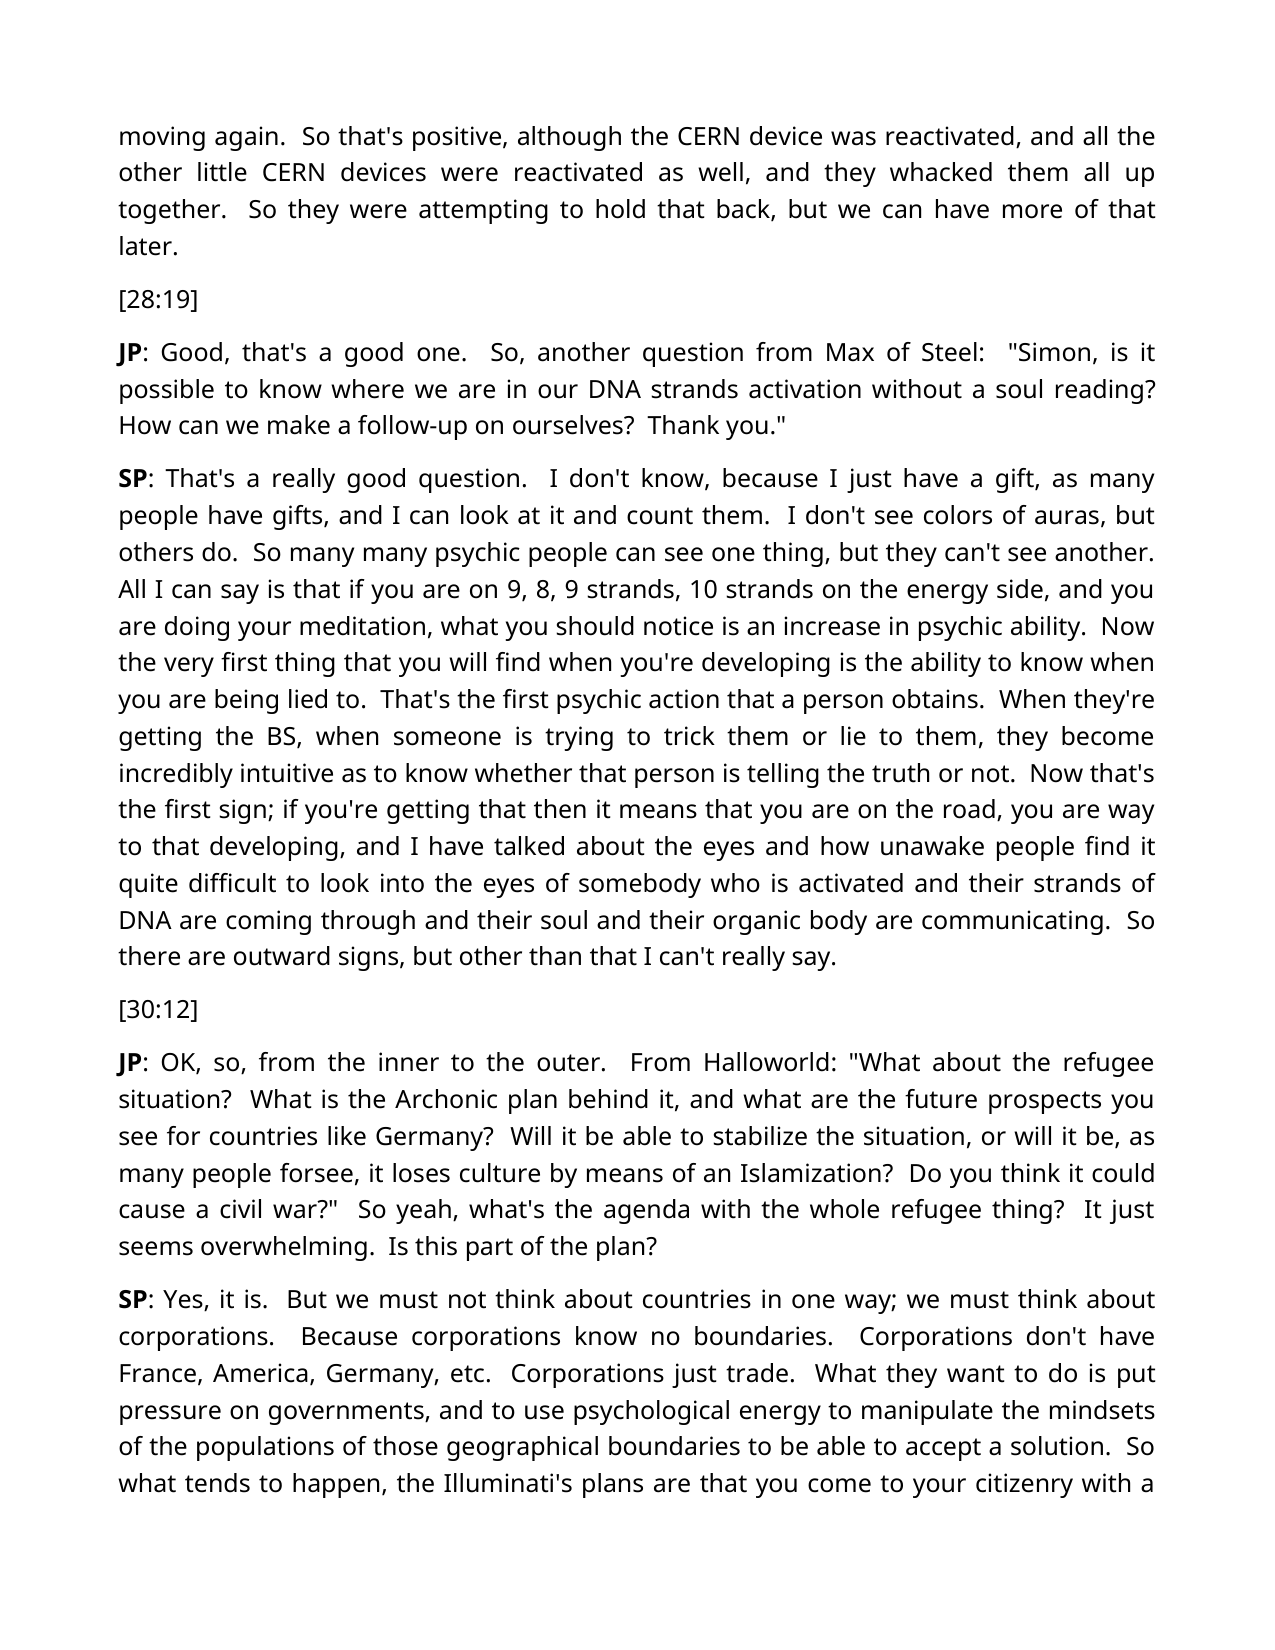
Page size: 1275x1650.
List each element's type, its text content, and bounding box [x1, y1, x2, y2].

text JP: OK, so, from the inner to the outer. From Halloworld: "What about the refugee situation? What is the Archonic plan behind it, and what are the future prospects you see for countries like Germany? Will it be able to stabilize the situation, or will it be, as many people forsee, it loses culture by means of an Islamization? Do you think it could cause a civil war?" So yeah, what's the agenda with the whole refugee thing? It just seems overwhelming. Is this part of the plan? [118, 1045, 1157, 1263]
text moving again. So that's positive, although the CERN device was reactivated, and all the other little CERN devices were reactivated as well, and they whacked them all up together. So they were attempting to hold that back, but we can have more of that later. [118, 118, 1157, 262]
text SP: That's a really good question. I don't know, because I just have a gift, as many people have gifts, and I can look at it and count them. I don't see colors of auras, but others do. So many many psychic people can see one thing, but they can't see another. All I can say is that if you are on 9, 8, 9 strands, 10 strands on the energy side, and you are doing your meditation, what you should notice is an increase in psychic ability. Now the very first thing that you will find when you're developing is the ability to know when you are being lied to. That's the first psychic action that a person obtains. When they're getting the BS, when someone is trying to trick them or lie to them, they become incredibly intuitive as to know whether that person is telling the truth or not. Now that's the first sign; if you're getting that then it means that you are on the road, you are way to that developing, and I have talked about the eyes and how unawake people find it quite difficult to look into the eyes of somebody who is activated and their strands of DNA are coming through and their soul and their organic body are communicating. So there are outward signs, but other than that I can't really say. [118, 461, 1157, 973]
text JP: Good, that's a good one. So, another question from Max of Steel: "Simon, is it possible to know where we are in our DNA strands activation without a soul reading? How can we make a follow-up on ourselves? Thank you." [118, 334, 1157, 442]
text SP: Yes, it is. But we must not think about countries in one way; we must think about corporations. Because corporations know no boundaries. Corporations don't have France, America, Germany, etc. Corporations just trade. What they want to do is put pressure on governments, and to use psychological energy to manipulate the mindsets of the populations of those geographical boundaries to be able to accept a solution. So what tends to happen, the Illuminati's plans are that you come to your citizenry with a [118, 1282, 1157, 1500]
text [28:19] [118, 281, 1157, 316]
text [30:12] [118, 992, 1157, 1026]
